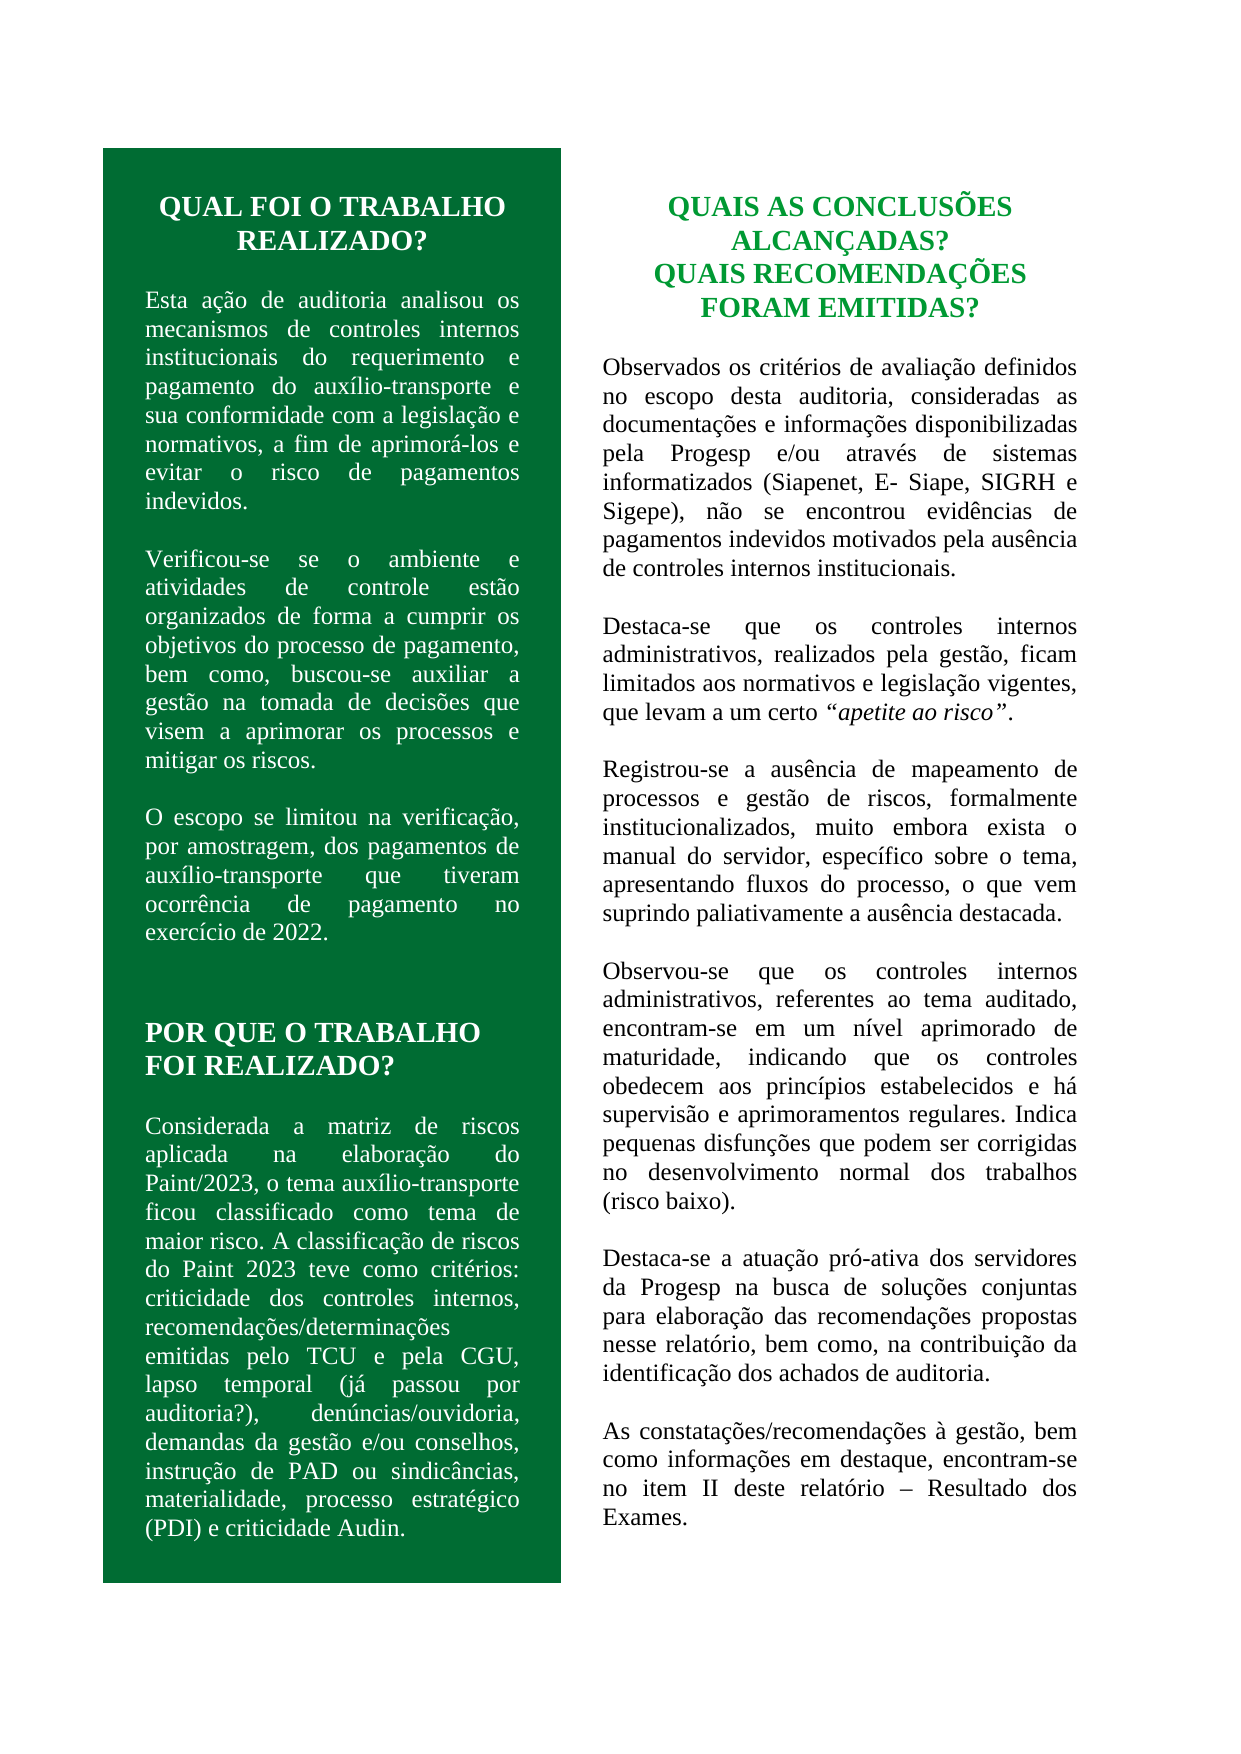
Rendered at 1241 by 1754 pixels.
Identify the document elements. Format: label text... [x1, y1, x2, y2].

table_header QUAL FOI O TRABALHO REALIZADO? Esta ação de auditoria analisou os mecanismos de controles internos institucionais do requerimento e pagamento do auxílio-transporte e sua conformidade com a legislação e normativos, a fim de aprimorá-los e evitar o risco de pagamentos indevidos. Verificou-se se o ambiente e atividades de controle estão organizados de forma a cumprir os objetivos do processo de pagamento, bem como, buscou-se auxiliar a gestão na tomada de decisões que visem a aprimorar os processos e mitigar os riscos. O escopo se limitou na verificação, por amostragem, dos pagamentos de auxílio-transporte que tiveram ocorrência de pagamento no exercício de 2022. POR QUE O TRABALHO FOI REALIZADO? Considerada a matriz de riscos aplicada na elaboração do Paint/2023, o tema auxílio-transporte ficou classificado como tema de maior risco. A classificação de riscos do Paint 2023 teve como critérios: criticidade dos controles internos, recomendações/determinações emitidas pelo TCU e pela CGU, lapso temporal (já passou por auditoria?), denúncias/ouvidoria, demandas da gestão e/ou conselhos, instrução de PAD ou sindicâncias, materialidade, processo estratégico (PDI) e criticidade Audin. [103, 148, 561, 1583]
table_header QUAIS AS CONCLUSÕES ALCANÇADAS? QUAIS RECOMENDAÇÕES FORAM EMITIDAS? Observados os critérios de avaliação definidos no escopo desta auditoria, consideradas as documentações e informações disponibilizadas pela Progesp e/ou através de sistemas informatizados (Siapenet, E- Siape, SIGRH e Sigepe), não se encontrou evidências de pagamentos indevidos motivados pela ausência de controles internos institucionais. Destaca-se que os controles internos administrativos, realizados pela gestão, ficam limitados aos normativos e legislação vigentes, que levam a um certo “apetite ao risco”. Registrou-se a ausência de mapeamento de processos e gestão de riscos, formalmente institucionalizados, muito embora exista o manual do servidor, específico sobre o tema, apresentando fluxos do processo, o que vem suprindo paliativamente a ausência destacada. Observou-se que os controles internos administrativos, referentes ao tema auditado, encontram-se em um nível aprimorado de maturidade, indicando que os controles obedecem aos princípios estabelecidos e há supervisão e aprimoramentos regulares. Indica pequenas disfunções que podem ser corrigidas no desenvolvimento normal dos trabalhos (risco baixo). Destaca-se a atuação pró-ativa dos servidores da Progesp na busca de soluções conjuntas para elaboração das recomendações propostas nesse relatório, bem como, na contribuição da identificação dos achados de auditoria. As constatações/recomendações à gestão, bem como informações em destaque, encontram-se no item II deste relatório – Resultado dos Exames. [561, 148, 1119, 1583]
